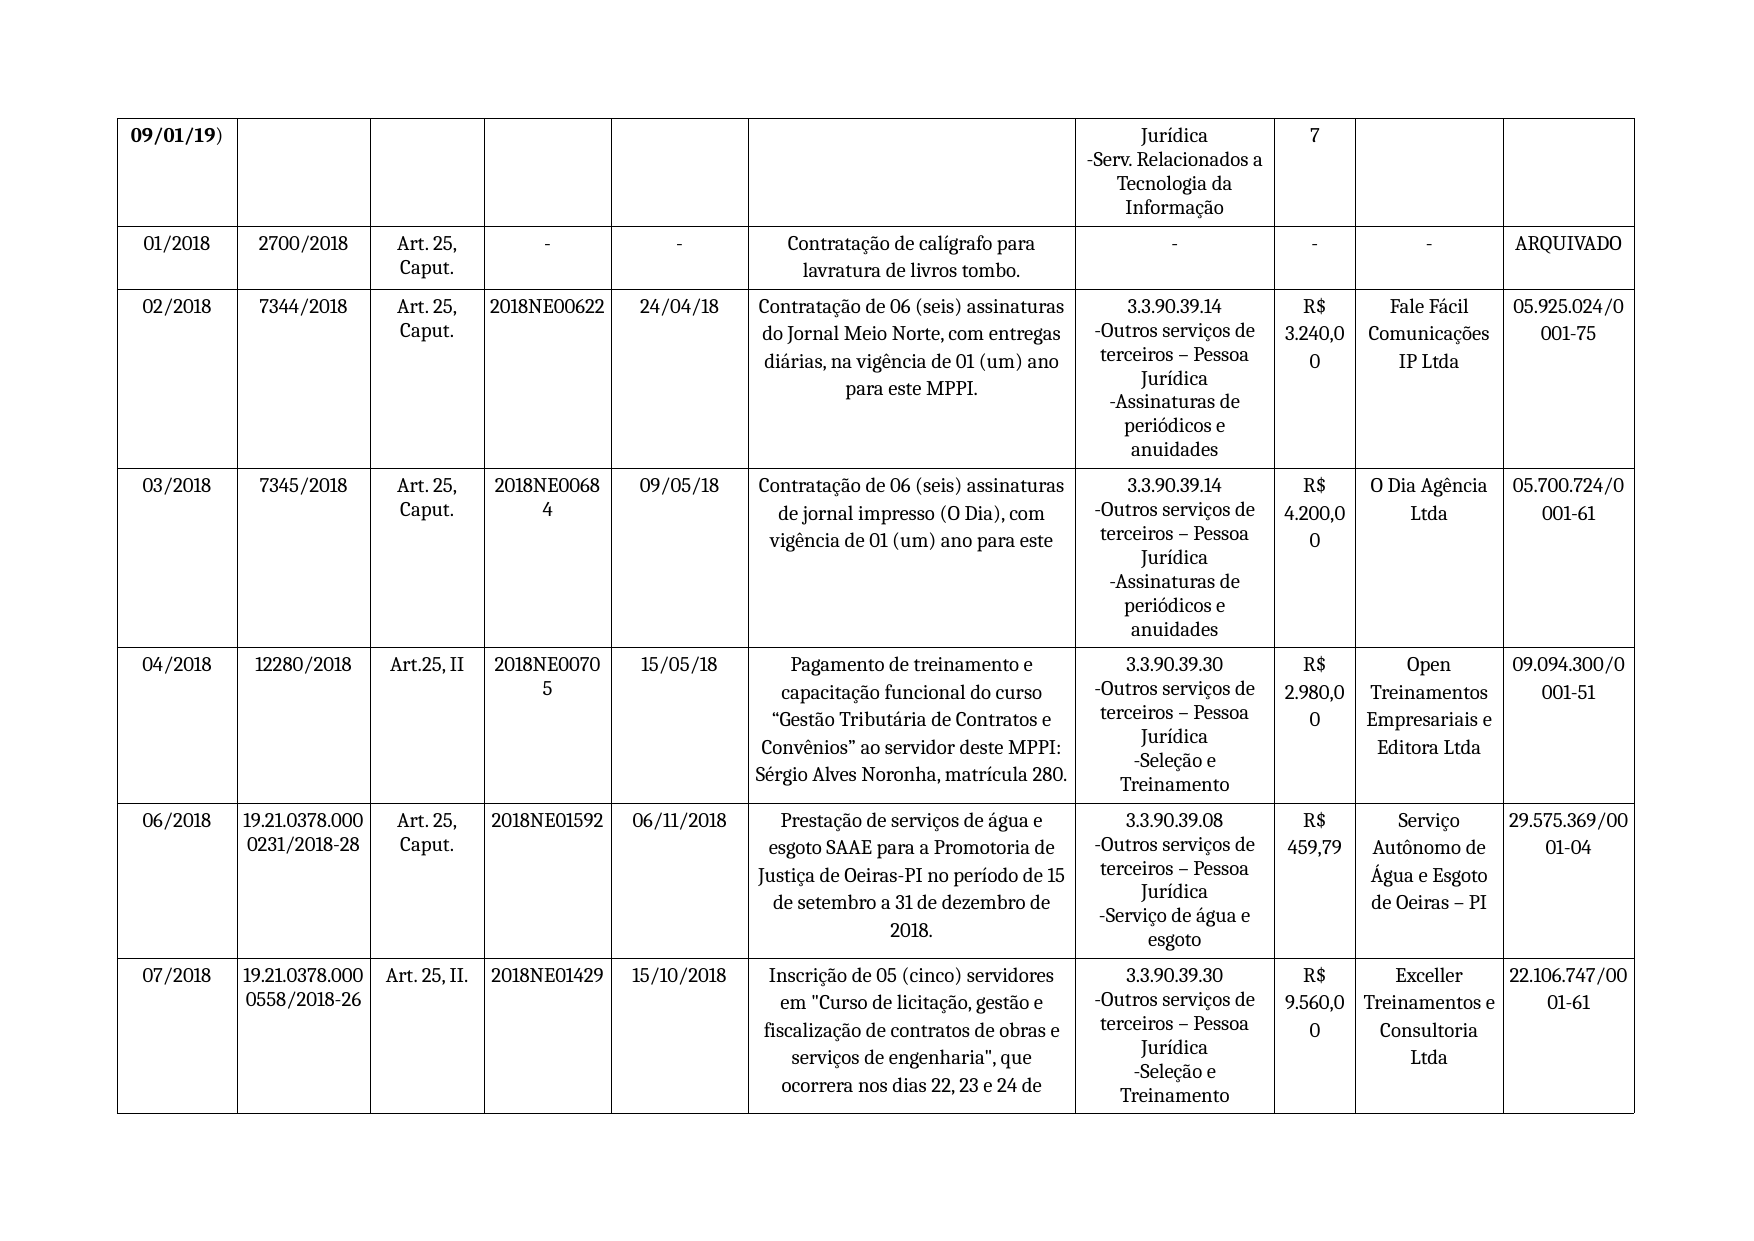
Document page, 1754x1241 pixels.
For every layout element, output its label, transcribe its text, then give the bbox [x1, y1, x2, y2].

table_cell 12280/2018 [238, 648, 370, 802]
table_cell 09.094.300/0001-51 [1504, 648, 1634, 802]
table_cell Fale Fácil Comunicações IP Ltda [1356, 290, 1503, 468]
table_cell 29.575.369/0001-04 [1504, 804, 1634, 958]
table_cell 09/01/19) [118, 119, 237, 226]
table_cell R$ 459,79 [1275, 804, 1355, 958]
table_cell [371, 119, 484, 226]
table_cell Serviço Autônomo de Água e Esgoto de Oeiras – PI [1356, 804, 1503, 958]
table_cell R$ 9.560,00 [1275, 959, 1355, 1113]
table_cell 7344/2018 [238, 290, 370, 468]
table_cell 01/2018 [118, 227, 237, 288]
table_cell 7345/2018 [238, 469, 370, 647]
table_cell 04/2018 [118, 648, 237, 802]
table_cell 19.21.0378.0000558/2018-26 [238, 959, 370, 1113]
table_cell 3.3.90.39.14 -Outros serviços de terceiros – Pessoa Jurídica -Assinaturas de periódicos e anuidades [1076, 290, 1274, 468]
table_cell 2018NE01429 [485, 959, 611, 1113]
table_cell [1356, 119, 1503, 226]
table_cell - [1076, 227, 1274, 288]
table_cell 3.3.90.39.08 -Outros serviços de terceiros – Pessoa Jurídica -Serviço de água e esgoto [1076, 804, 1274, 958]
table_cell Art. 25, Caput. [371, 227, 484, 288]
table_cell 06/2018 [118, 804, 237, 958]
table_cell R$ 2.980,00 [1275, 648, 1355, 802]
table_cell - [1275, 227, 1355, 288]
table_cell 22.106.747/0001-61 [1504, 959, 1634, 1113]
table_cell 3.3.90.39.30 -Outros serviços de terceiros – Pessoa Jurídica -Seleção e Treinamento [1076, 648, 1274, 802]
table_cell - [1356, 227, 1503, 288]
table_cell [485, 119, 611, 226]
table_cell 7 [1275, 119, 1355, 226]
table_cell Open Treinamentos Empresariais e Editora Ltda [1356, 648, 1503, 802]
table_cell R$ 3.240,00 [1275, 290, 1355, 468]
table_cell O Dia Agência Ltda [1356, 469, 1503, 647]
table_cell [1504, 119, 1634, 226]
table_cell Art. 25, Caput. [371, 469, 484, 647]
table_cell Contratação de 06 (seis) assinaturas de jornal impresso (O Dia), com vigência de 01 (um) ano para este [749, 469, 1075, 647]
table_cell Art. 25, II. [371, 959, 484, 1113]
table_cell [238, 119, 370, 226]
table_cell Exceller Treinamentos e Consultoria Ltda [1356, 959, 1503, 1113]
table_cell 15/05/18 [612, 648, 748, 802]
table_cell Contratação de 06 (seis) assinaturas do Jornal Meio Norte, com entregas diárias, na vigência de 01 (um) ano para este MPPI. [749, 290, 1075, 468]
table_cell 3.3.90.39.30 -Outros serviços de terceiros – Pessoa Jurídica -Seleção e Treinamento [1076, 959, 1274, 1113]
table_cell Art. 25, Caput. [371, 804, 484, 958]
table_cell Contratação de calígrafo para lavratura de livros tombo. [749, 227, 1075, 288]
table_cell Jurídica -Serv. Relacionados a Tecnologia da Informação [1076, 119, 1274, 226]
table_cell 03/2018 [118, 469, 237, 647]
table_cell 24/04/18 [612, 290, 748, 468]
table_cell 3.3.90.39.14 -Outros serviços de terceiros – Pessoa Jurídica -Assinaturas de periódicos e anuidades [1076, 469, 1274, 647]
table_cell 2018NE00705 [485, 648, 611, 802]
table_cell 2018NE00622 [485, 290, 611, 468]
table_cell 02/2018 [118, 290, 237, 468]
table_cell 2018NE01592 [485, 804, 611, 958]
table_cell 06/11/2018 [612, 804, 748, 958]
table_cell 05.925.024/0001-75 [1504, 290, 1634, 468]
table_cell - [612, 227, 748, 288]
table_cell 05.700.724/0001-61 [1504, 469, 1634, 647]
table_cell [749, 119, 1075, 226]
table_cell Art.25, II [371, 648, 484, 802]
table_cell Art. 25, Caput. [371, 290, 484, 468]
table_cell [612, 119, 748, 226]
table_cell R$ 4.200,00 [1275, 469, 1355, 647]
table_cell Prestação de serviços de água e esgoto SAAE para a Promotoria de Justiça de Oeiras-PI no período de 15 de setembro a 31 de dezembro de 2018. [749, 804, 1075, 958]
table_cell Pagamento de treinamento e capacitação funcional do curso “Gestão Tributária de Contratos e Convênios” ao servidor deste MPPI: Sérgio Alves Noronha, matrícula 280. [749, 648, 1075, 802]
table_cell ARQUIVADO [1504, 227, 1634, 288]
table_cell 2700/2018 [238, 227, 370, 288]
table_cell 2018NE00684 [485, 469, 611, 647]
table_cell 09/05/18 [612, 469, 748, 647]
table_cell Inscrição de 05 (cinco) servidores em "Curso de licitação, gestão e fiscalização de contratos de obras e serviços de engenharia", que ocorrera nos dias 22, 23 e 24 de [749, 959, 1075, 1113]
table_cell - [485, 227, 611, 288]
table_cell 07/2018 [118, 959, 237, 1113]
table_cell 19.21.0378.0000231/2018-28 [238, 804, 370, 958]
table_cell 15/10/2018 [612, 959, 748, 1113]
